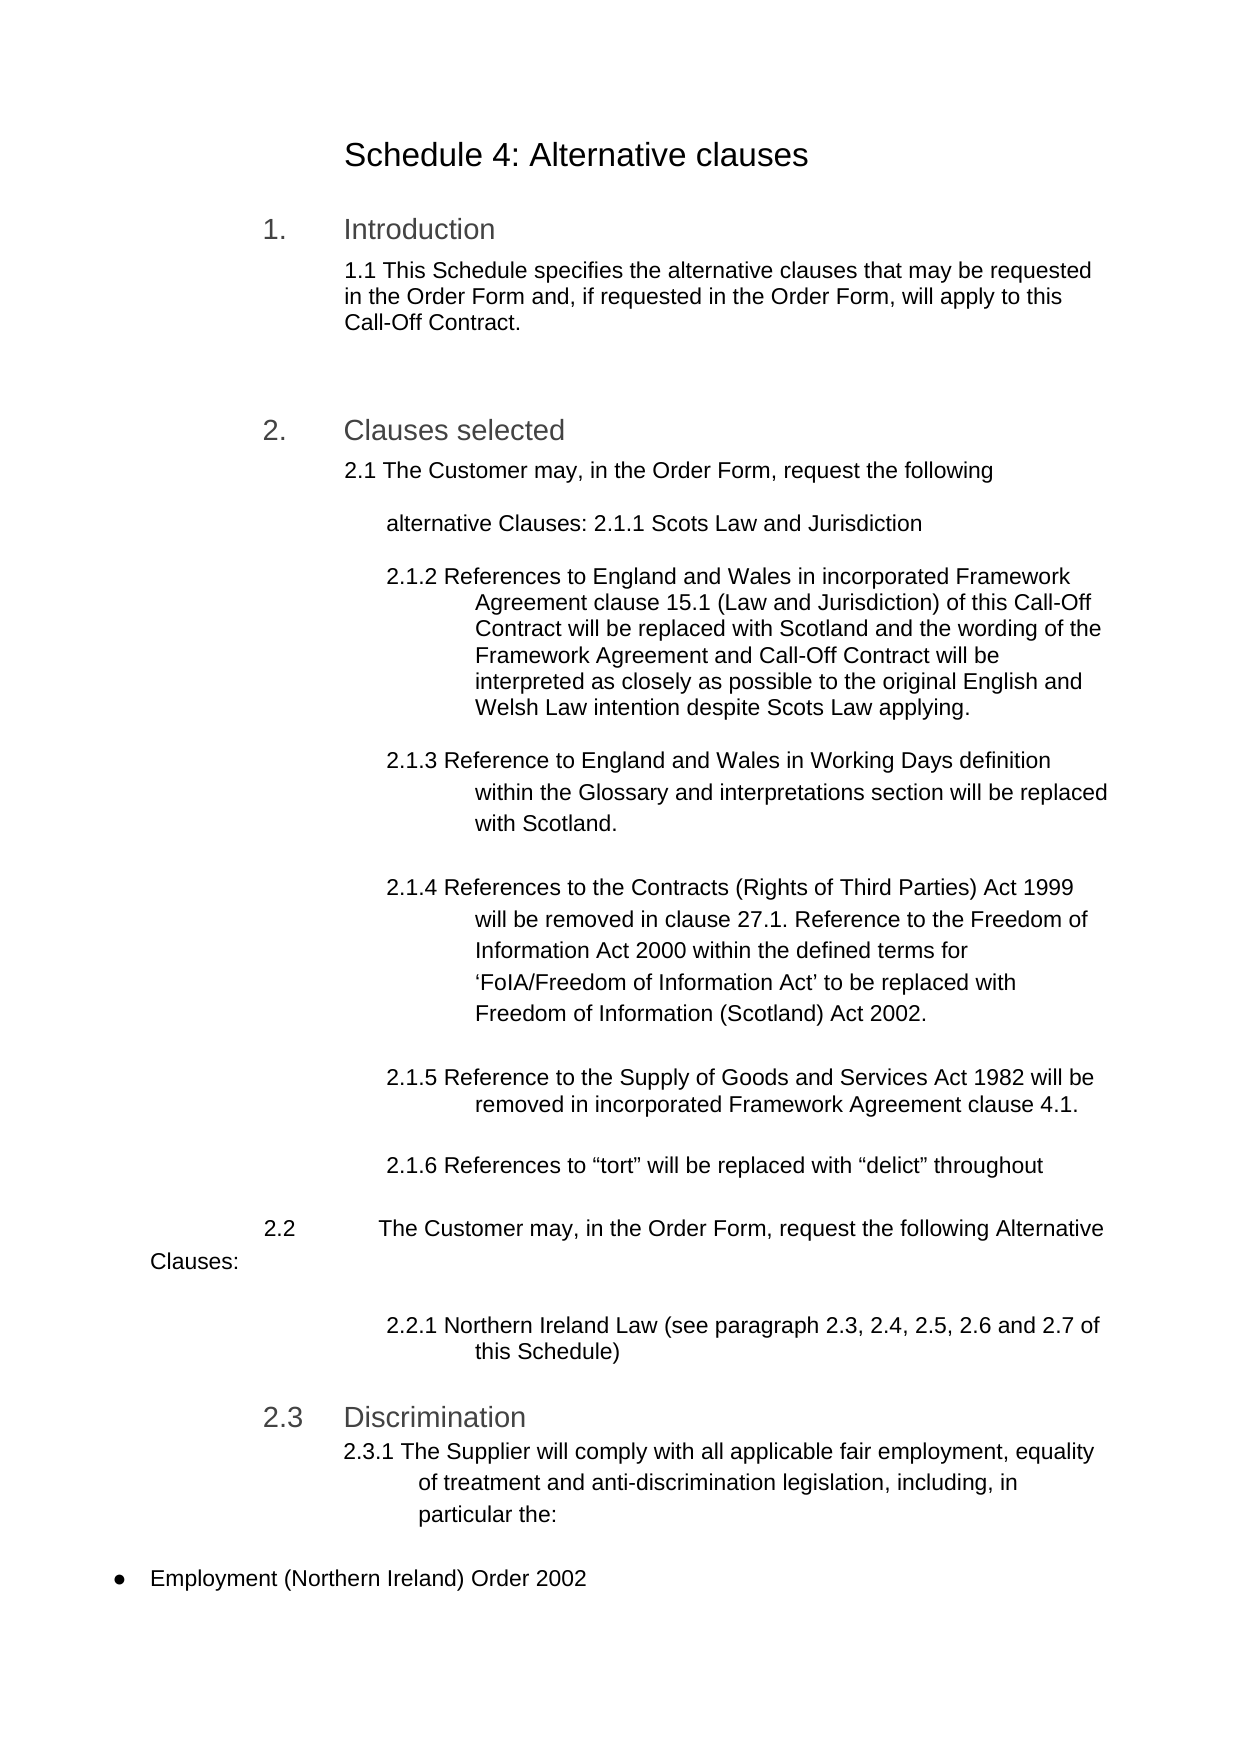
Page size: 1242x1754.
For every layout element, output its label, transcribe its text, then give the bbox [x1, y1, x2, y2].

text 2.1.6 References to “tort” will be replaced with “delict” throughout [386, 1152, 1109, 1179]
text 2.2 The Customer may, in the Order Form, request the following Alternative Clauses: [150, 1214, 1111, 1274]
text 2.3.1 The Supplier will comply with all applicable fair employment, equality of treatment and anti-discrimination legislation, including, in particular the: [343, 1438, 1109, 1527]
text 2.1.2 References to England and Wales in incorporated Framework Agreement clause 15.1 (Law and Jurisdiction) of this Call-Off Contract will be replaced with Scotland and the wording of the Framework Agreement and Call-Off Contract will be interpreted as closely as possible to the original English and Welsh Law intention despite Scots Law applying. [386, 563, 1109, 721]
subtitle 2. Clauses selected [150, 413, 1111, 446]
text 2.1 The Customer may, in the Order Form, request the following alternative Clauses: 2.1.1 Scots Law and Jurisdiction [344, 457, 1094, 536]
text 2.1.3 Reference to England and Wales in Working Days definition within the Glossary and interpretations section will be replaced with Scotland. [386, 747, 1109, 837]
text Schedule 4: Alternative clauses [269, 135, 1111, 174]
text 2.2.1 Northern Ireland Law (see paragraph 2.3, 2.4, 2.5, 2.6 and 2.7 of this Schedule) [386, 1312, 1109, 1364]
text 2.1.4 References to the Contracts (Rights of Third Parties) Act 1999 will be removed in clause 27.1. Reference to the Freedom of Information Act 2000 within the defined terms for ‘FoIA/Freedom of Information Act’ to be replaced with Freedom of Information (Scotland) Act 2002. [386, 874, 1109, 1027]
subtitle 1. Introduction [150, 212, 1111, 246]
text 1.1 This Schedule specifies the alternative clauses that may be requested in the Order Form and, if requested in the Order Form, will apply to this Call-Off Contract. [344, 257, 1094, 336]
list Employment (Northern Ireland) Order 2002 [112, 1564, 1109, 1591]
subtitle 2.3 Discrimination [150, 1400, 1111, 1433]
text 2.1.5 Reference to the Supply of Goods and Services Act 1982 will be removed in incorporated Framework Agreement clause 4.1. [386, 1064, 1109, 1117]
